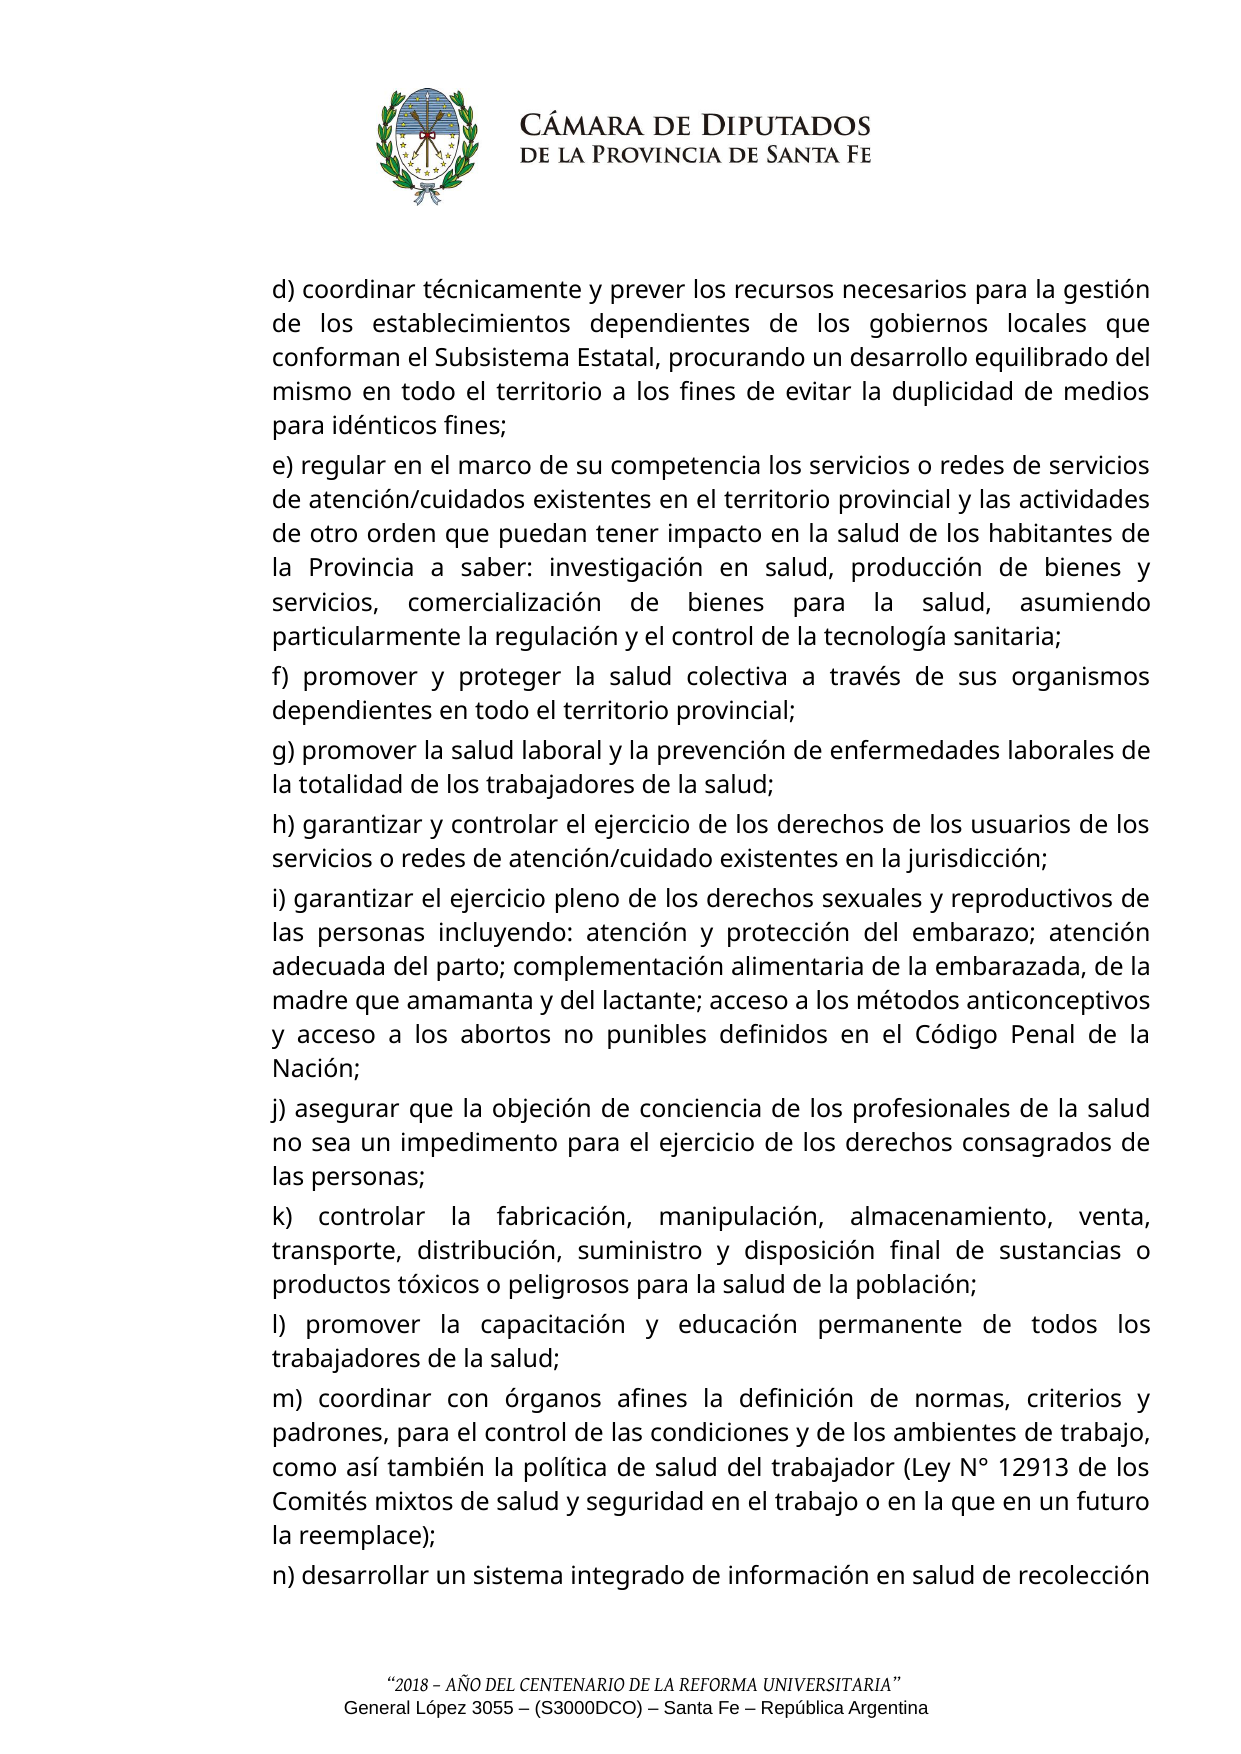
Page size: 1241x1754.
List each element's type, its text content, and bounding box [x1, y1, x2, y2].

text d) coordinar técnicamente y prever los recursos necesarios para la gestión de los establecimientos dependientes de los gobiernos locales que conforman el Subsistema Estatal, procurando un desarrollo equilibrado del mismo en todo el territorio a los fines de evitar la duplicidad de medios para idénticos fines; [272, 272, 1152, 442]
text e) regular en el marco de su competencia los servicios o redes de servicios de atención/cuidados existentes en el territorio provincial y las actividades de otro orden que puedan tener impacto en la salud de los habitantes de la Provincia a saber: investigación en salud, producción de bienes y servicios, comercialización de bienes para la salud, asumiendo particularmente la regulación y el control de la tecnología sanitaria; [272, 448, 1152, 652]
text j) asegurar que la objeción de conciencia de los profesionales de la salud no sea un impedimento para el ejercicio de los derechos consagrados de las personas; [272, 1091, 1152, 1193]
text k) controlar la fabricación, manipulación, almacenamiento, venta, transporte, distribución, suministro y disposición final de sustancias o productos tóxicos o peligrosos para la salud de la población; [272, 1199, 1152, 1301]
text n) desarrollar un sistema integrado de información en salud de recolección [272, 1557, 1152, 1591]
text i) garantizar el ejercicio pleno de los derechos sexuales y reproductivos de las personas incluyendo: atención y protección del embarazo; atención adecuada del parto; complementación alimentaria de la embarazada, de la madre que amamanta y del lactante; acceso a los métodos anticonceptivos y acceso a los abortos no punibles definidos en el Código Penal de la Nación; [272, 880, 1152, 1085]
text f) promover y proteger la salud colectiva a través de sus organismos dependientes en todo el territorio provincial; [272, 658, 1152, 726]
text g) promover la salud laboral y la prevención de enfermedades laborales de la totalidad de los trabajadores de la salud; [272, 732, 1152, 800]
text l) promover la capacitación y educación permanente de todos los trabajadores de la salud; [272, 1307, 1152, 1375]
text m) coordinar con órganos afines la definición de normas, criterios y padrones, para el control de las condiciones y de los ambientes de trabajo, como así también la política de salud del trabajador (Ley N° 12913 de los Comités mixtos de salud y seguridad en el trabajo o en la que en un futuro la reemplace); [272, 1381, 1152, 1551]
text h) garantizar y controlar el ejercicio de los derechos de los usuarios de los servicios o redes de atención/cuidado existentes en la jurisdicción; [272, 806, 1152, 874]
picture [376, 88, 871, 210]
